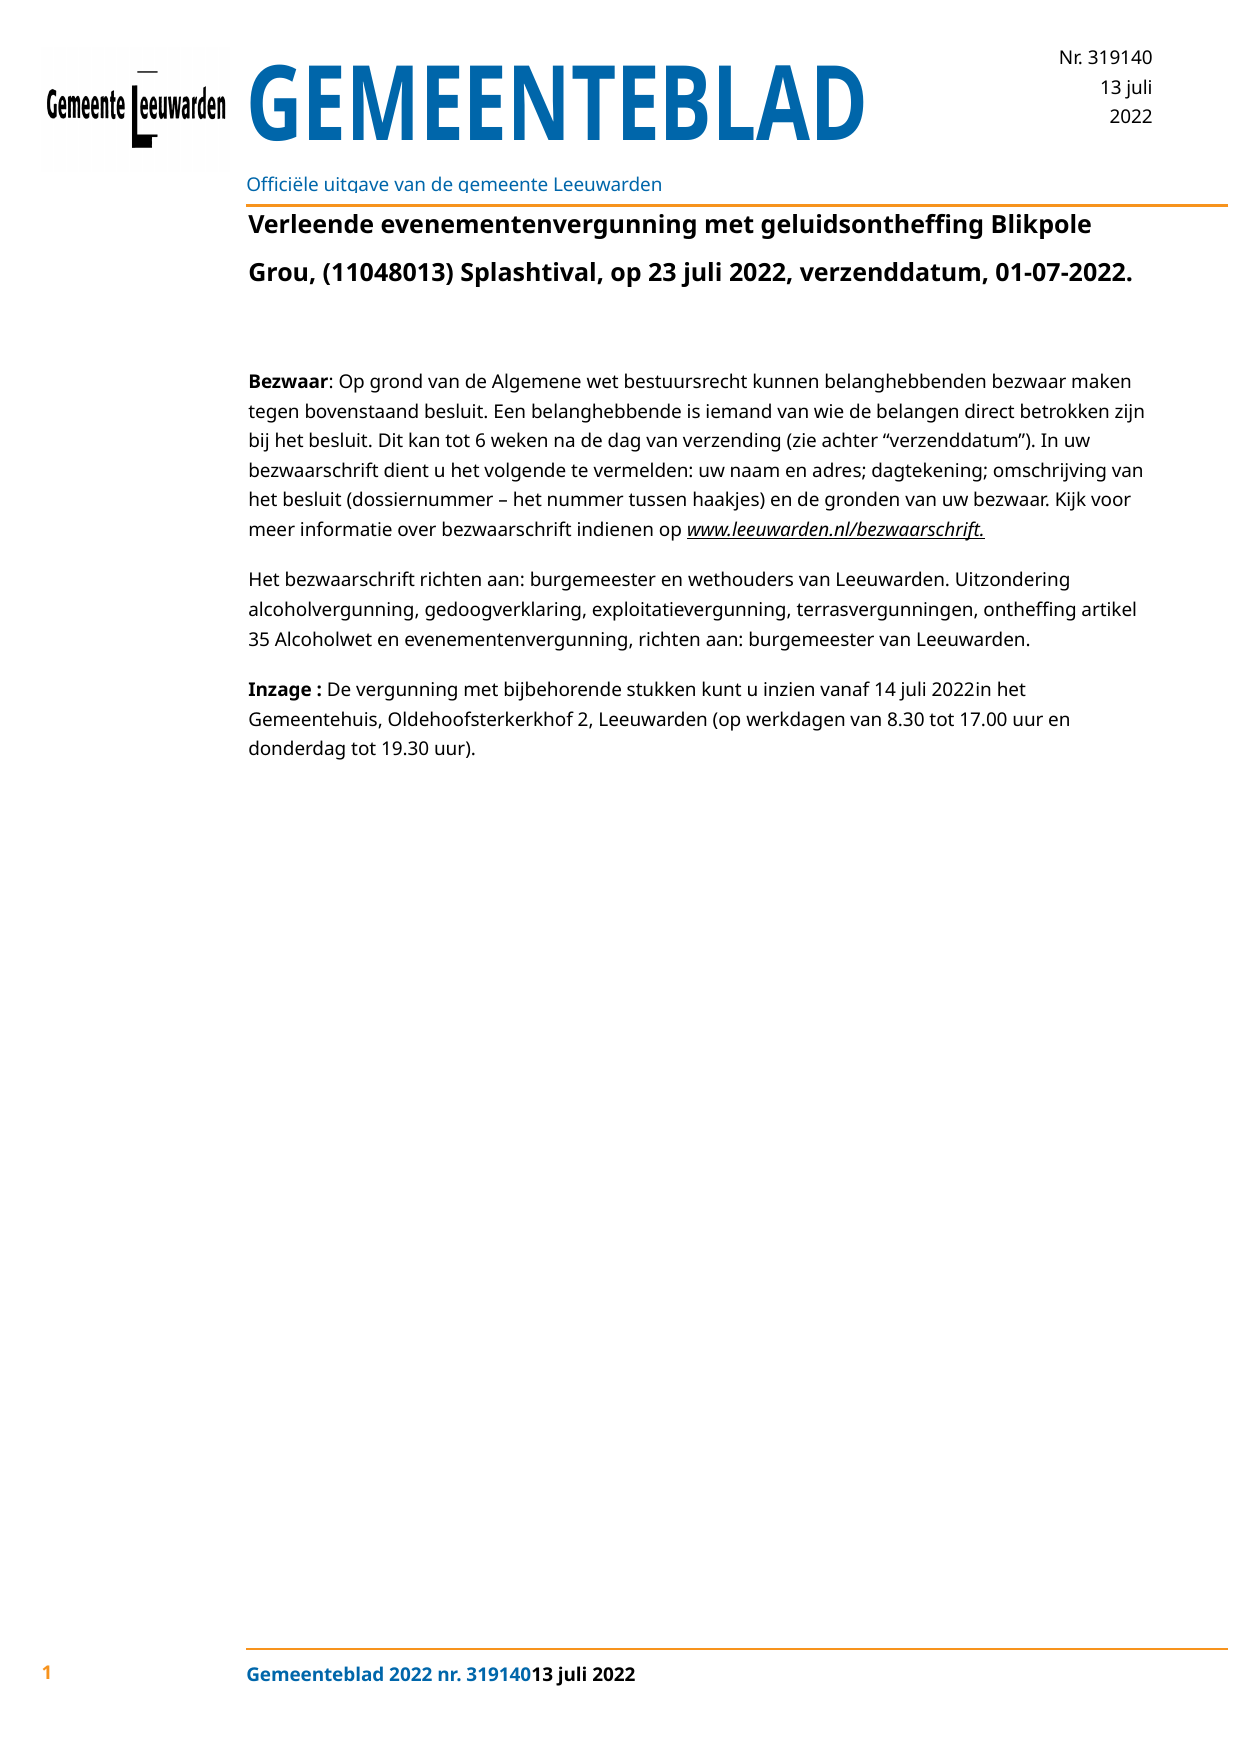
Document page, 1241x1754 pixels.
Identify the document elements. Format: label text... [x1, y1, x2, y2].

text Bezwaar: Op grond van de Algemene wet bestuursrecht kunnen belanghebbenden bezwaar maken tegen bovenstaand besluit. Een belanghebbende is iemand van wie de belangen direct betrokken zijn bij het besluit. Dit kan tot 6 weken na de dag van verzending (zie achter “verzenddatum”). In uw bezwaarschrift dient u het volgende te vermelden: uw naam en adres; dagtekening; omschrijving van het besluit (dossiernummer – het nummer tussen haakjes) en de gronden van uw bezwaar. Kijk voor meer informatie over bezwaarschrift indienen op www.leeuwarden.nl/bezwaarschrift. [248, 368, 1152, 542]
text Het bezwaarschrift richten aan: burgemeester en wethouders van Leeuwarden. Uitzondering alcoholvergunning, gedoogverklaring, exploitatievergunning, terrasvergunningen, ontheffing artikel 35 Alcoholwet en evenementenvergunning, richten aan: burgemeester van Leeuwarden. [248, 567, 1152, 652]
text Verleende evenementenvergunning met geluidsontheffing Blikpole Grou, (11048013) Splashtival, op 23 juli 2022, verzenddatum, 01-07-2022. [248, 207, 1152, 288]
text Inzage : De vergunning met bijbehorende stukken kunt u inzien vanaf 14 juli 2022in het Gemeentehuis, Oldehoofsterkerkhof 2, Leeuwarden (op werkdagen van 8.30 tot 17.00 uur en donderdag tot 19.30 uur). [248, 676, 1152, 761]
picture [41, 47, 231, 172]
